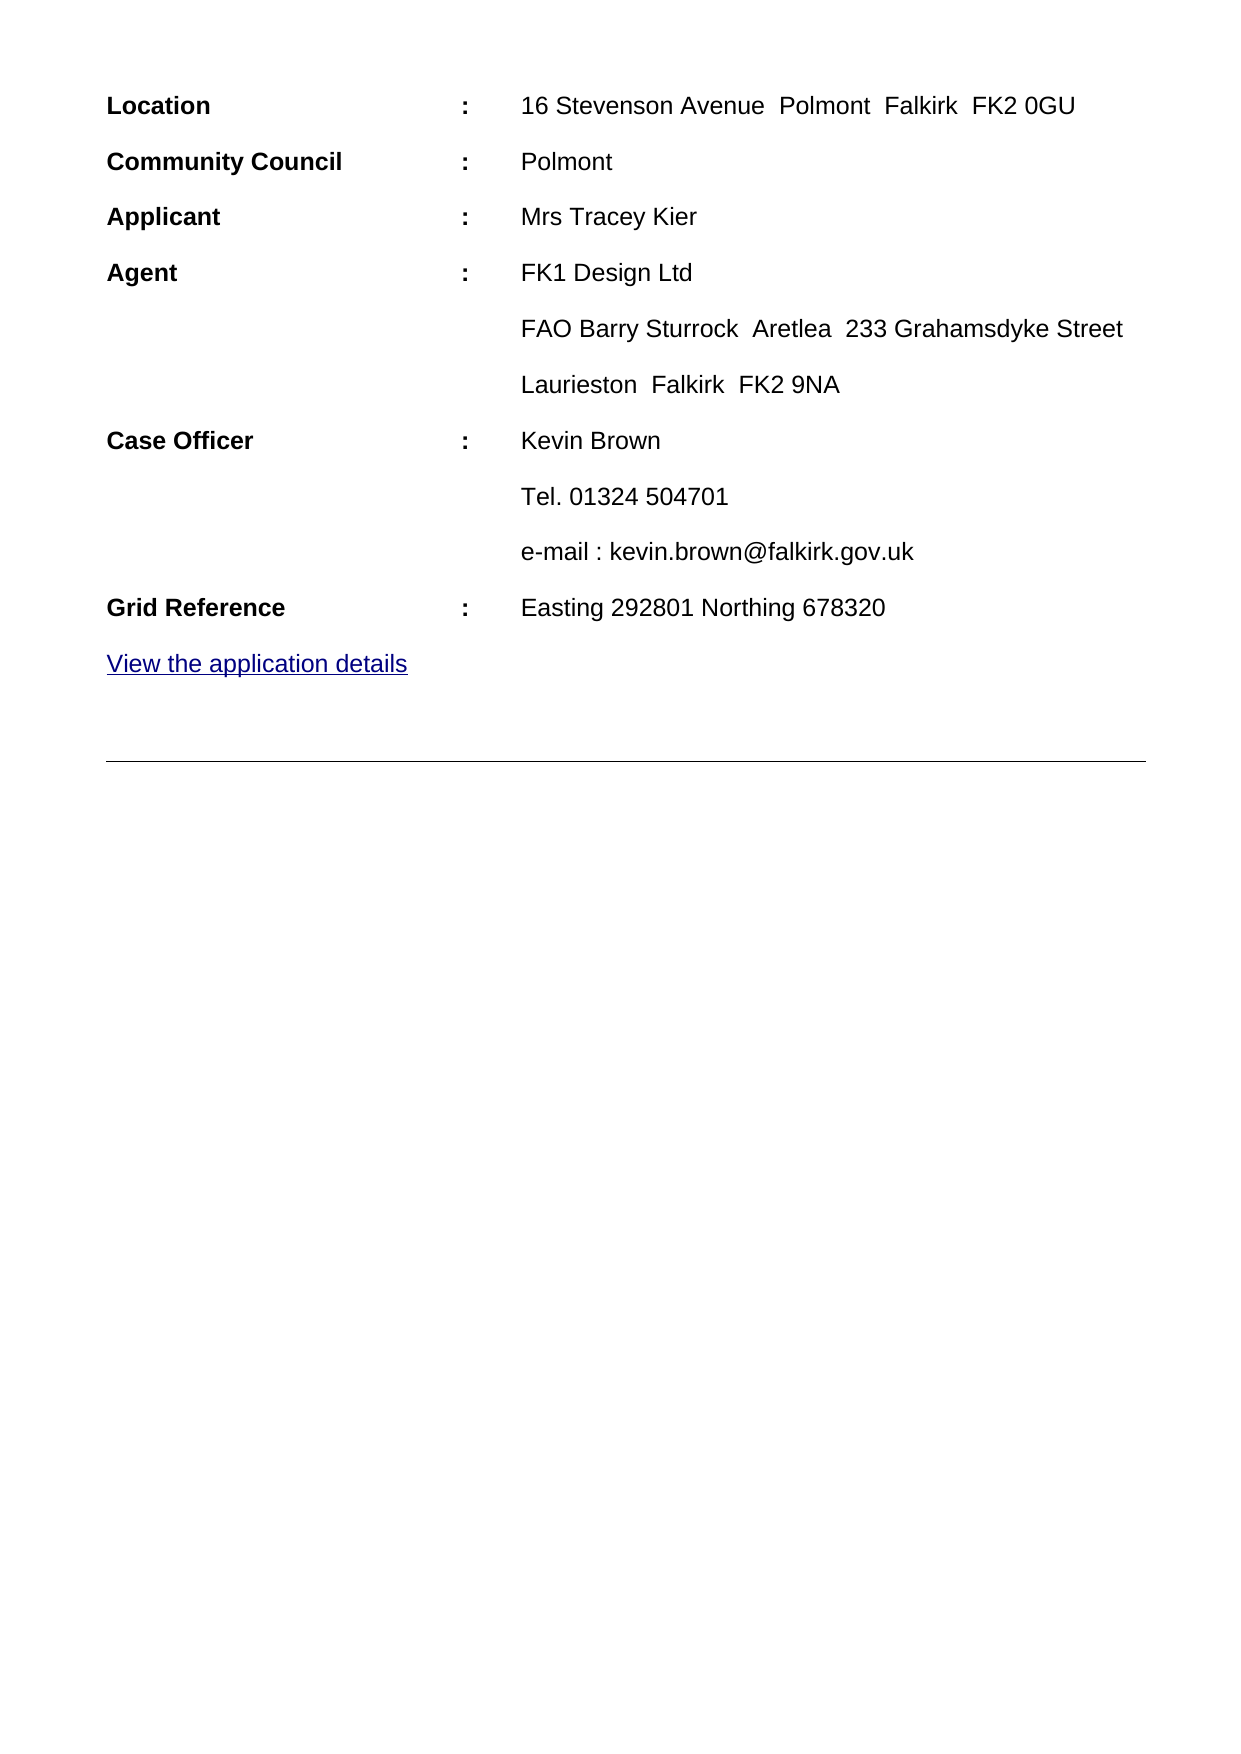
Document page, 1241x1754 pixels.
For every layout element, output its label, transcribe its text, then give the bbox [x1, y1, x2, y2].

text Tel. 01324 504701 [106, 481, 1146, 510]
text Agent : FK1 Design Ltd [106, 258, 1146, 287]
text FAO Barry Sturrock Aretlea 233 Grahamsdyke Street [106, 314, 1146, 343]
text View the application details [106, 649, 1146, 678]
text e-mail : kevin.brown@falkirk.gov.uk [106, 537, 1146, 566]
text Laurieston Falkirk FK2 9NA [106, 370, 1146, 398]
text Grid Reference : Easting 292801 Northing 678320 [106, 593, 1146, 622]
text Case Officer : Kevin Brown [106, 426, 1146, 454]
text Community Council : Polmont [106, 146, 1146, 175]
text Location : 16 Stevenson Avenue Polmont Falkirk FK2 0GU [106, 91, 1146, 119]
text Applicant : Mrs Tracey Kier [106, 202, 1146, 231]
